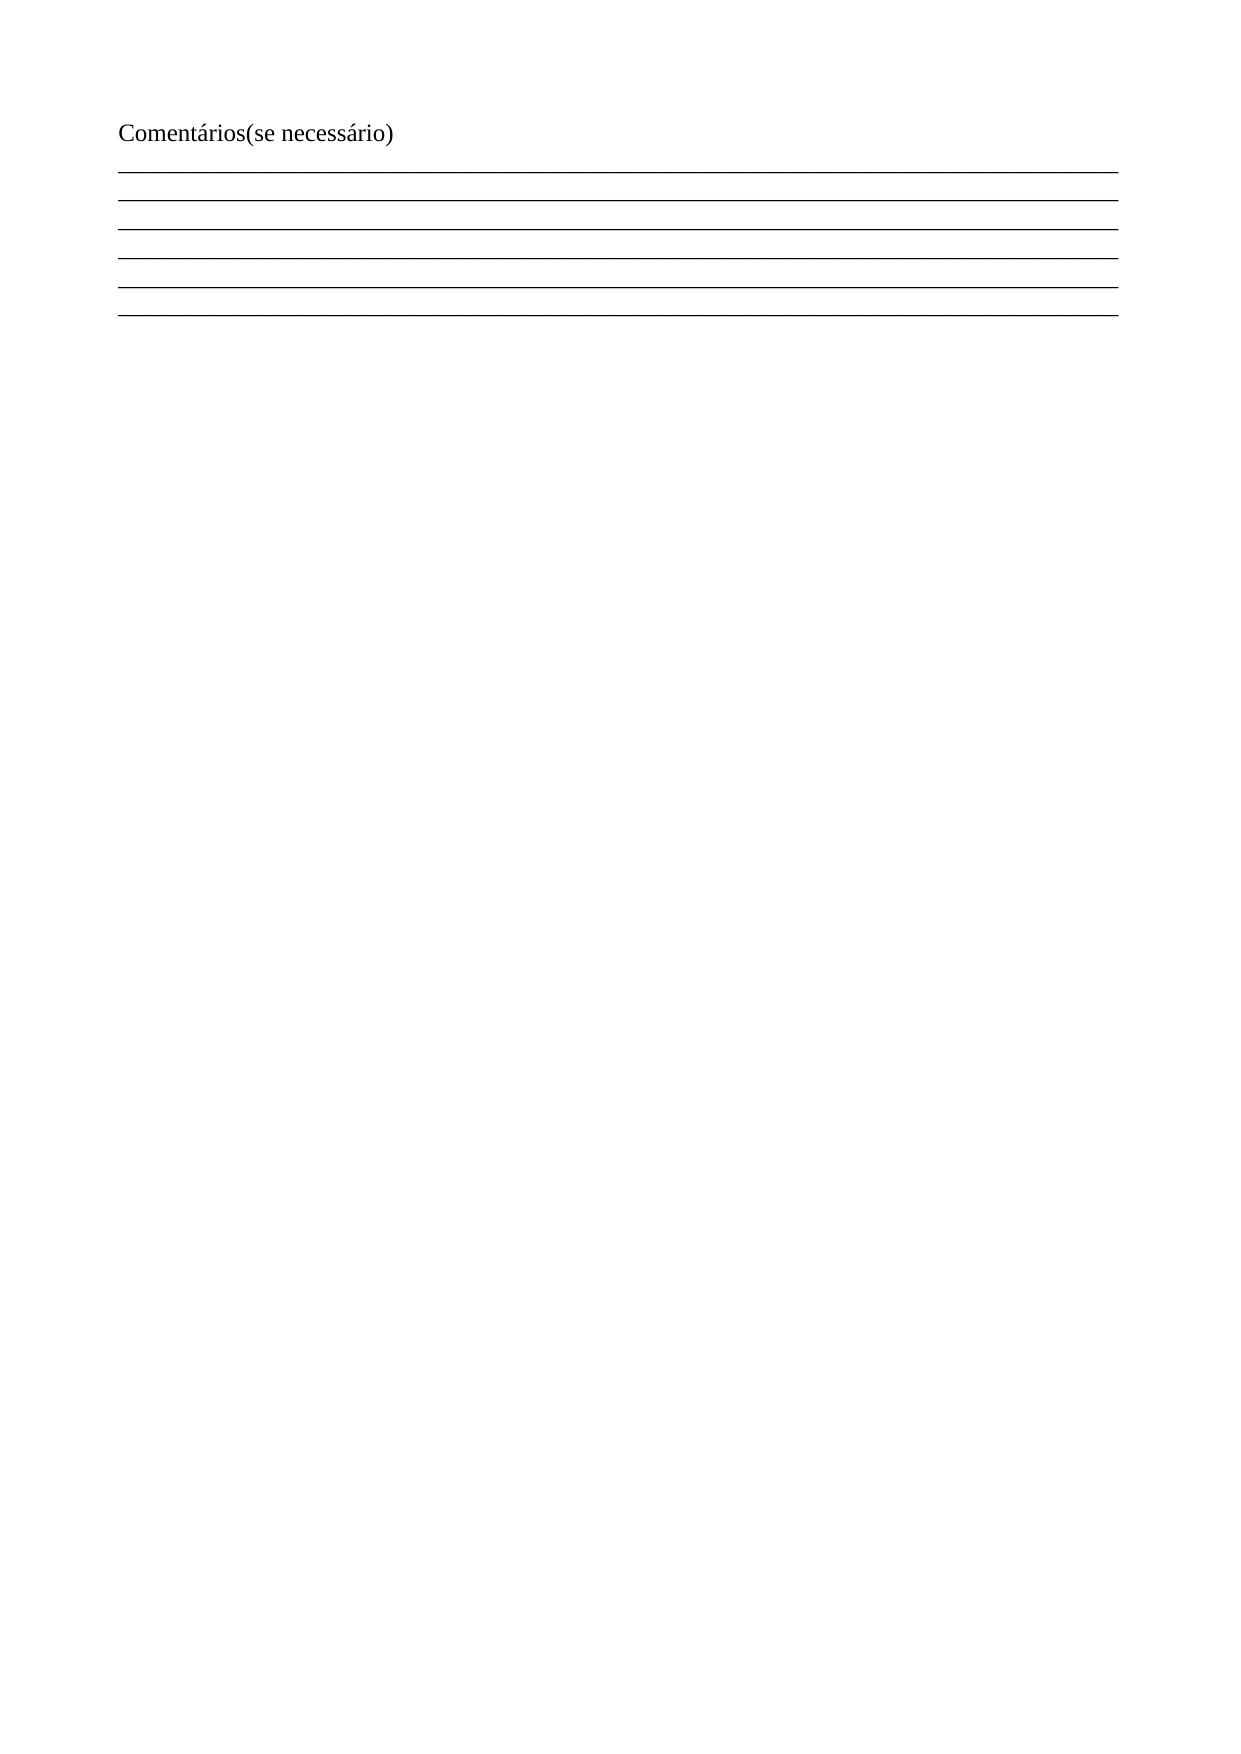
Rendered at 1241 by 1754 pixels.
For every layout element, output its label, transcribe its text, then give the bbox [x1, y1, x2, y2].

text Comentários(se necessário) ________________________________________________________________________________________________________________________________________________________________________________________________________________________________________________________________________________________________________________________________________________________________________________________________________________________________________________________________________________________________ [118, 118, 1122, 319]
